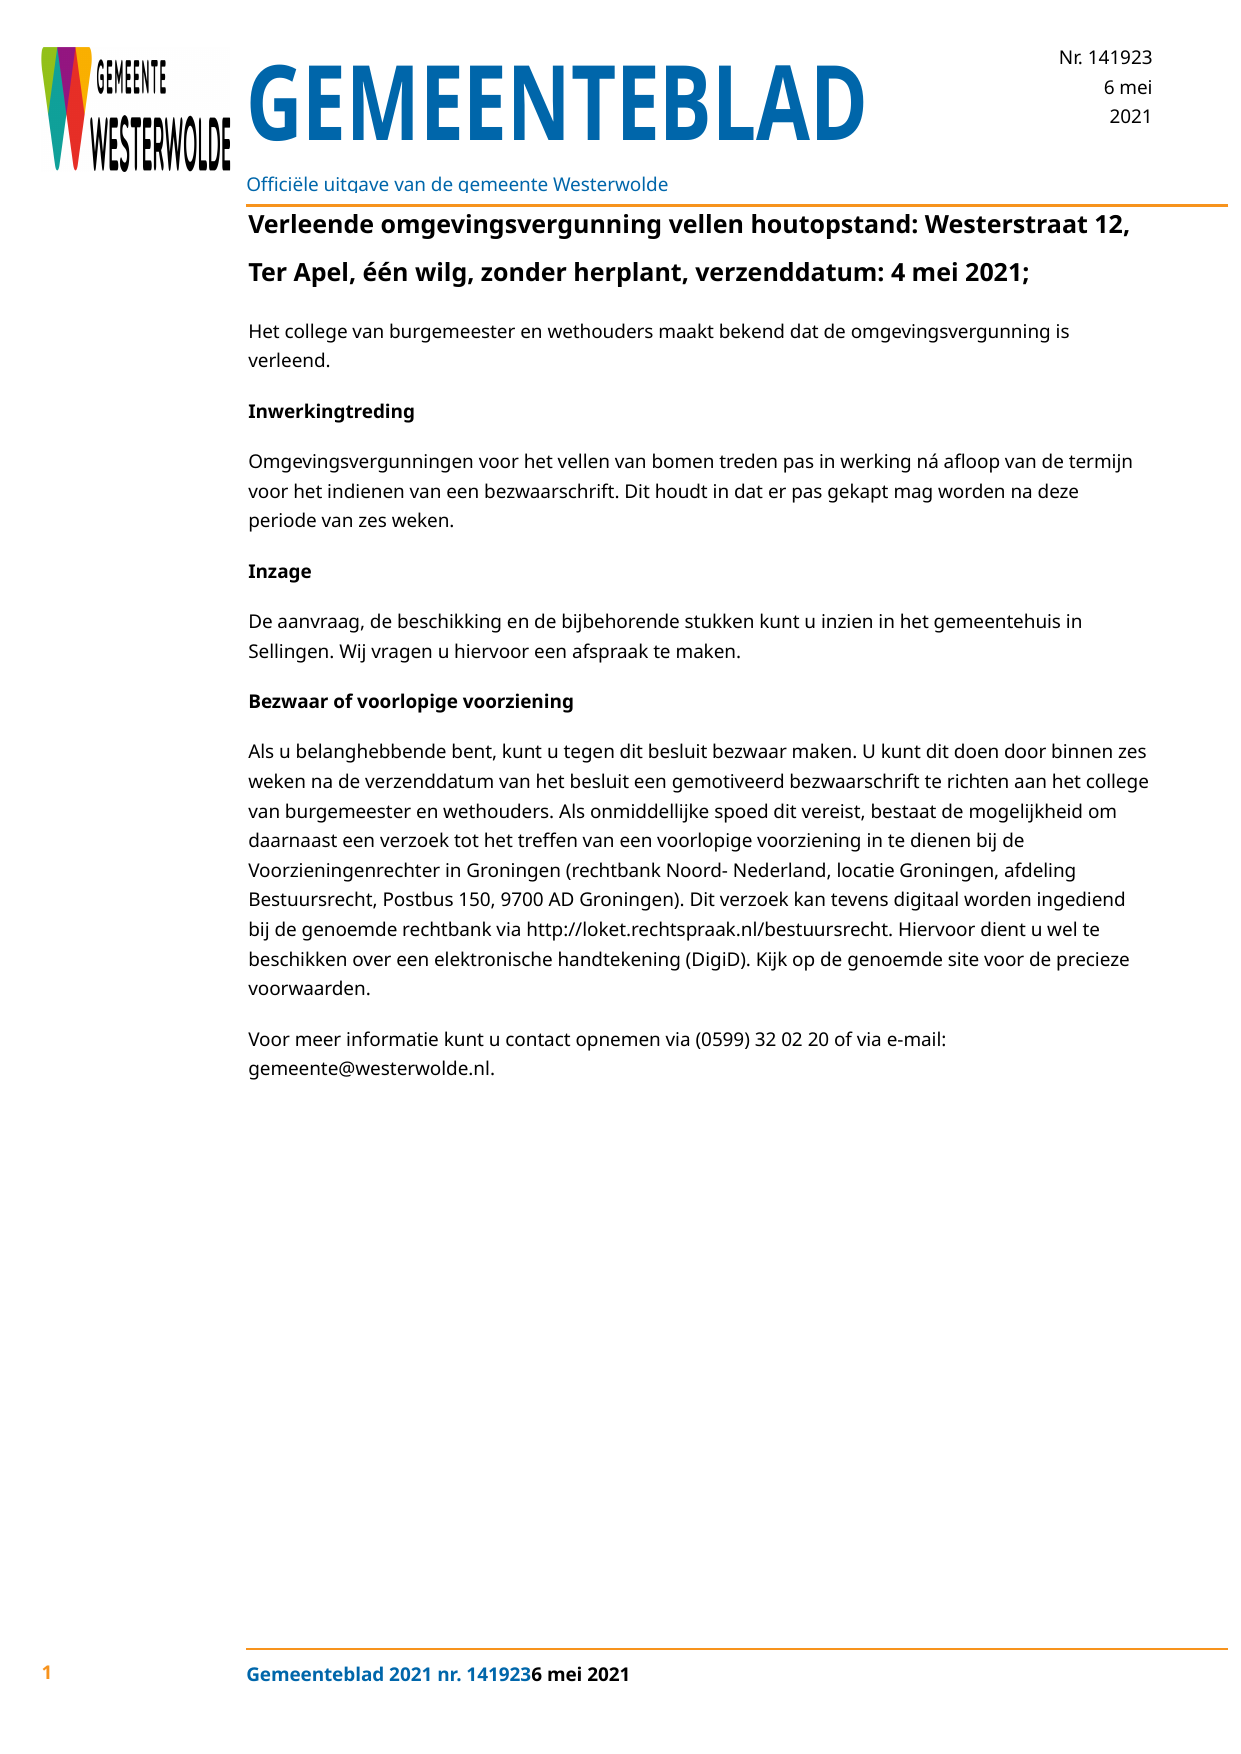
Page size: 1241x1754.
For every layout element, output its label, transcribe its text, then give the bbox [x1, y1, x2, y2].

text Inwerkingtreding [248, 398, 1152, 424]
text Het college van burgemeester en wethouders maakt bekend dat de omgevingsvergunning is verleend. [248, 318, 1152, 373]
text Verleende omgevingsvergunning vellen houtopstand: Westerstraat 12, Ter Apel, één wilg, zonder herplant, verzenddatum: 4 mei 2021; [248, 207, 1152, 288]
text Voor meer informatie kunt u contact opnemen via (0599) 32 02 20 of via e-mail: gemeente@westerwolde.nl. [248, 1026, 1152, 1081]
text Inzage [248, 558, 1152, 584]
text De aanvraag, de beschikking en de bijbehorende stukken kunt u inzien in het gemeentehuis in Sellingen. Wij vragen u hiervoor een afspraak te maken. [248, 608, 1152, 664]
text Bezwaar of voorlopige voorziening [248, 688, 1152, 714]
text Omgevingsvergunningen voor het vellen van bomen treden pas in werking ná afloop van de termijn voor het indienen van een bezwaarschrift. Dit houdt in dat er pas gekapt mag worden na deze periode van zes weken. [248, 448, 1152, 533]
picture [41, 47, 231, 172]
text Als u belanghebbende bent, kunt u tegen dit besluit bezwaar maken. U kunt dit doen door binnen zes weken na de verzenddatum van het besluit een gemotiveerd bezwaarschrift te richten aan het college van burgemeester en wethouders. Als onmiddellijke spoed dit vereist, bestaat de mogelijkheid om daarnaast een verzoek tot het treffen van een voorlopige voorziening in te dienen bij de Voorzieningenrechter in Groningen (rechtbank Noord- Nederland, locatie Groningen, afdeling Bestuursrecht, Postbus 150, 9700 AD Groningen). Dit verzoek kan tevens digitaal worden ingediend bij de genoemde rechtbank via http://loket.rechtspraak.nl/bestuursrecht. Hiervoor dient u wel te beschikken over een elektronische handtekening (DigiD). Kijk op de genoemde site voor de precieze voorwaarden. [248, 739, 1152, 1001]
